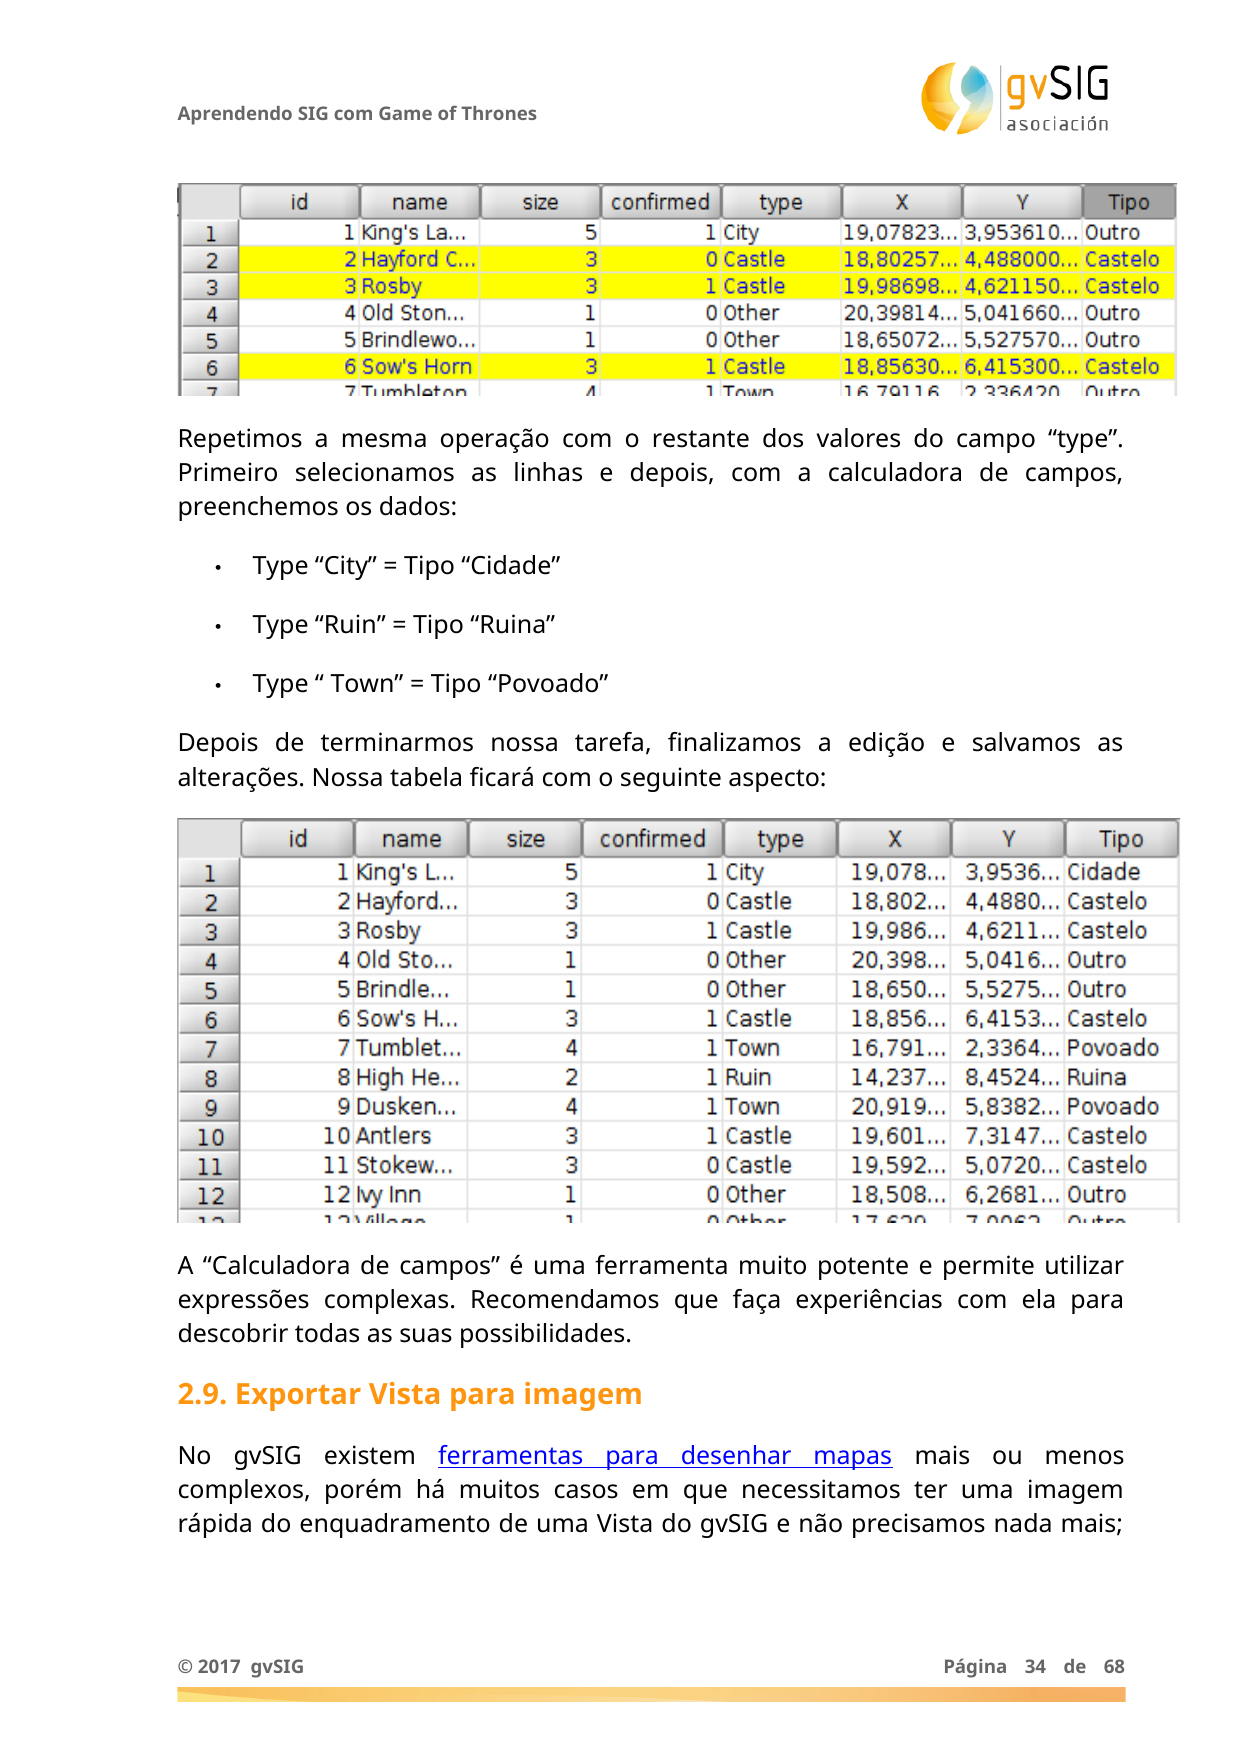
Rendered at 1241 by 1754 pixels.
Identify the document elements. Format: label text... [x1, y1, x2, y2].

picture [902, 47, 1122, 148]
subtitle 2.9. Exportar Vista para imagem [177, 1373, 1125, 1413]
text A “Calculadora de campos” é uma ferramenta muito potente e permite utilizar expressões complexas. Recomendamos que faça experiências com ela para descobrir todas as suas possibilidades. [177, 1247, 1125, 1349]
text Depois de terminarmos nossa tarefa, finalizamos a edição e salvamos as alterações. Nossa tabela ficará com o seguinte aspecto: [177, 725, 1125, 793]
text Repetimos a mesma operação com o restante dos valores do campo “type”. Primeiro selecionamos as linhas e depois, com a calculadora de campos, preenchemos os dados: [177, 421, 1125, 523]
picture [177, 183, 1178, 396]
picture [177, 818, 1181, 1223]
text No gvSIG existem ferramentas para desenhar mapas mais ou menos complexos, porém há muitos casos em que necessitamos ter uma imagem rápida do enquadramento de uma Vista do gvSIG e não precisamos nada mais; [177, 1438, 1125, 1540]
picture [177, 1687, 1126, 1702]
list Type “ Town” = Tipo “Povoado” [215, 666, 1125, 700]
list Type “City” = Tipo “Cidade” [215, 548, 1125, 582]
list Type “Ruin” = Tipo “Ruina” [215, 607, 1125, 641]
